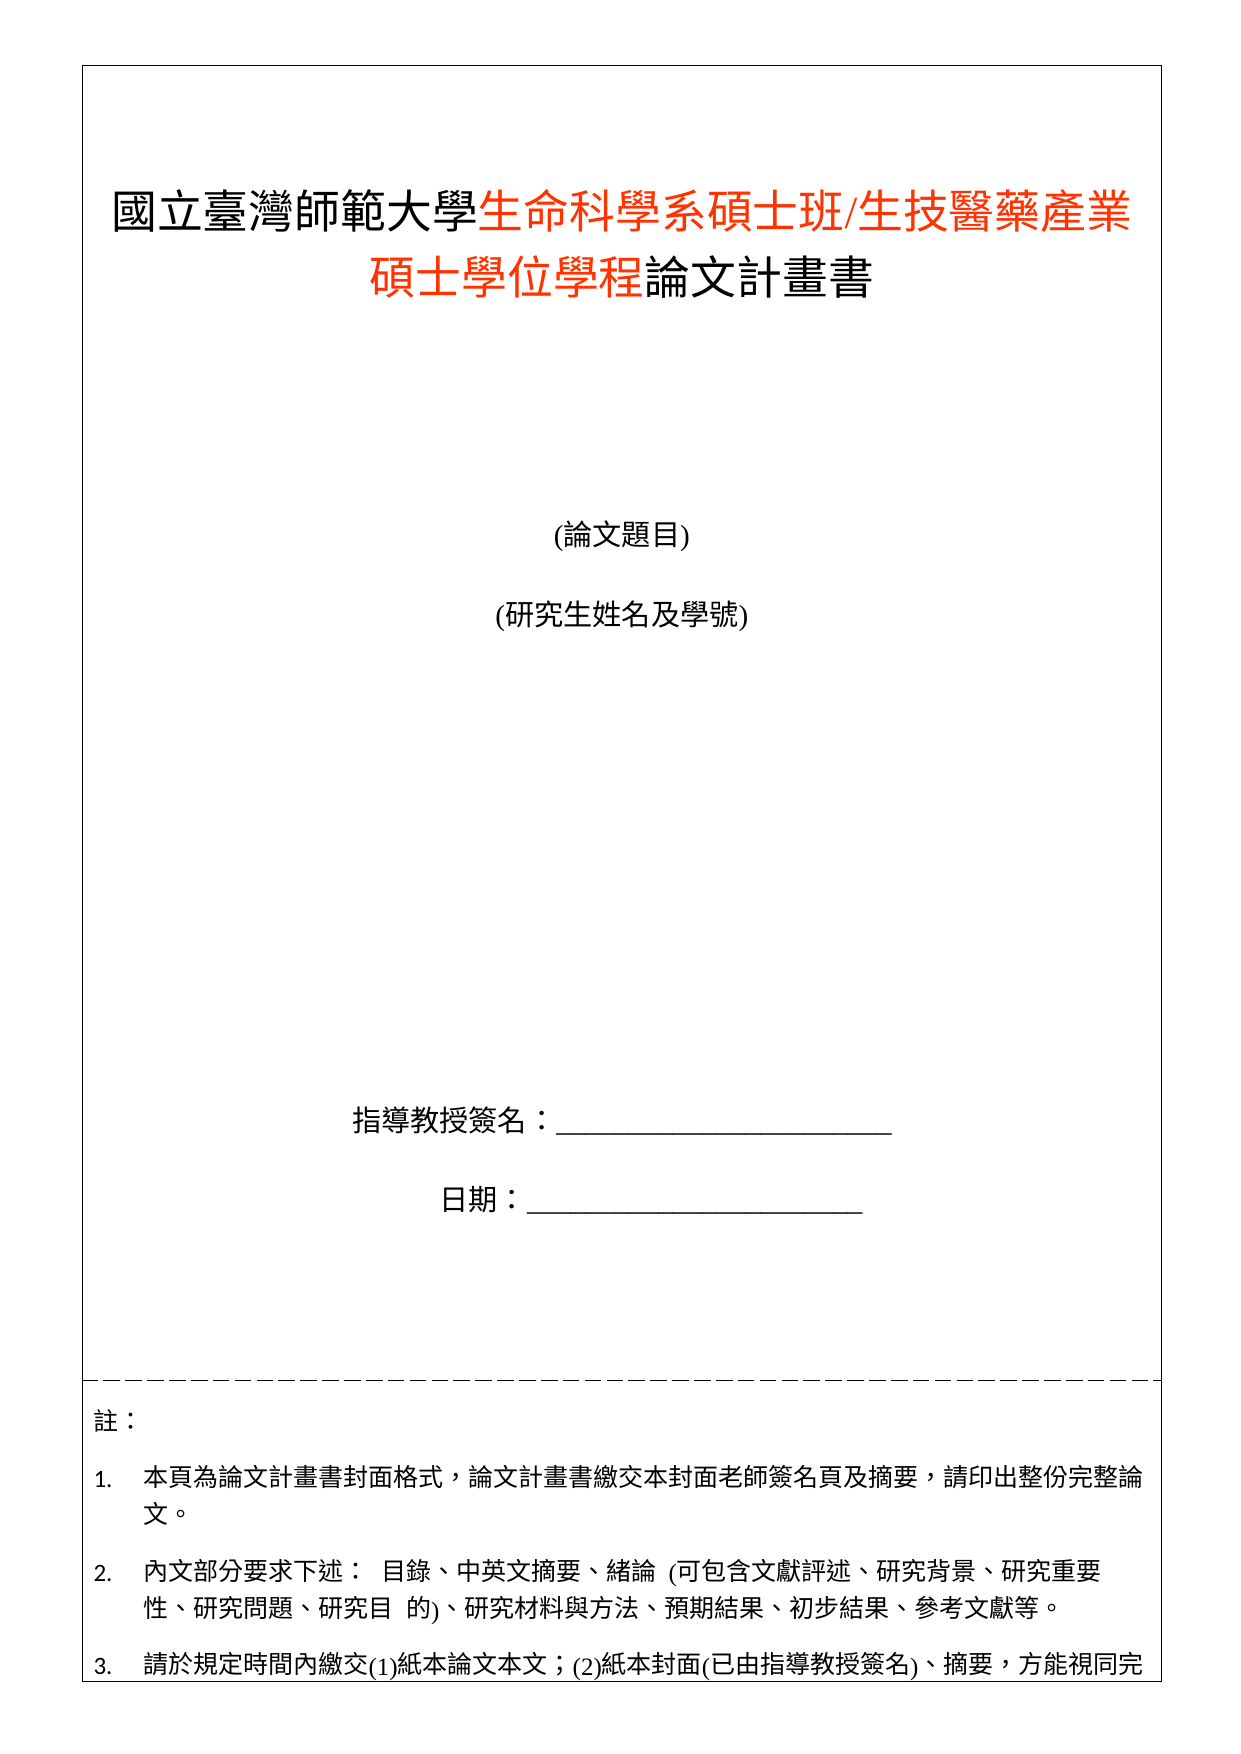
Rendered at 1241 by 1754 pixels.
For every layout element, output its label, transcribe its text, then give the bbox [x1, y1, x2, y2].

table_header 國立臺灣師範大學生命科學系碩士班/生技醫藥產業碩士學位學程論文計畫書 (論文題目) (研究生姓名及學號) 指導教授簽名：_______________________ 日期：_______________________ [83, 66, 1161, 1380]
table_cell 註： 本頁為論文計畫書封面格式，論文計畫書繳交本封面老師簽名頁及摘要，請印出整份完整論 文。 內文部分要求下述： 目錄、中英文摘要、緒論 (可包含文獻評述、研究背景、研究重要性、研究問題、研究目 的)、研究材料與方法、預期結果、初步結果、參考文獻等。 請於規定時間內繳交(1)紙本論文本文；(2)紙本封面(已由指導教授簽名)、摘要，方能視同完 [83, 1380, 1161, 1681]
